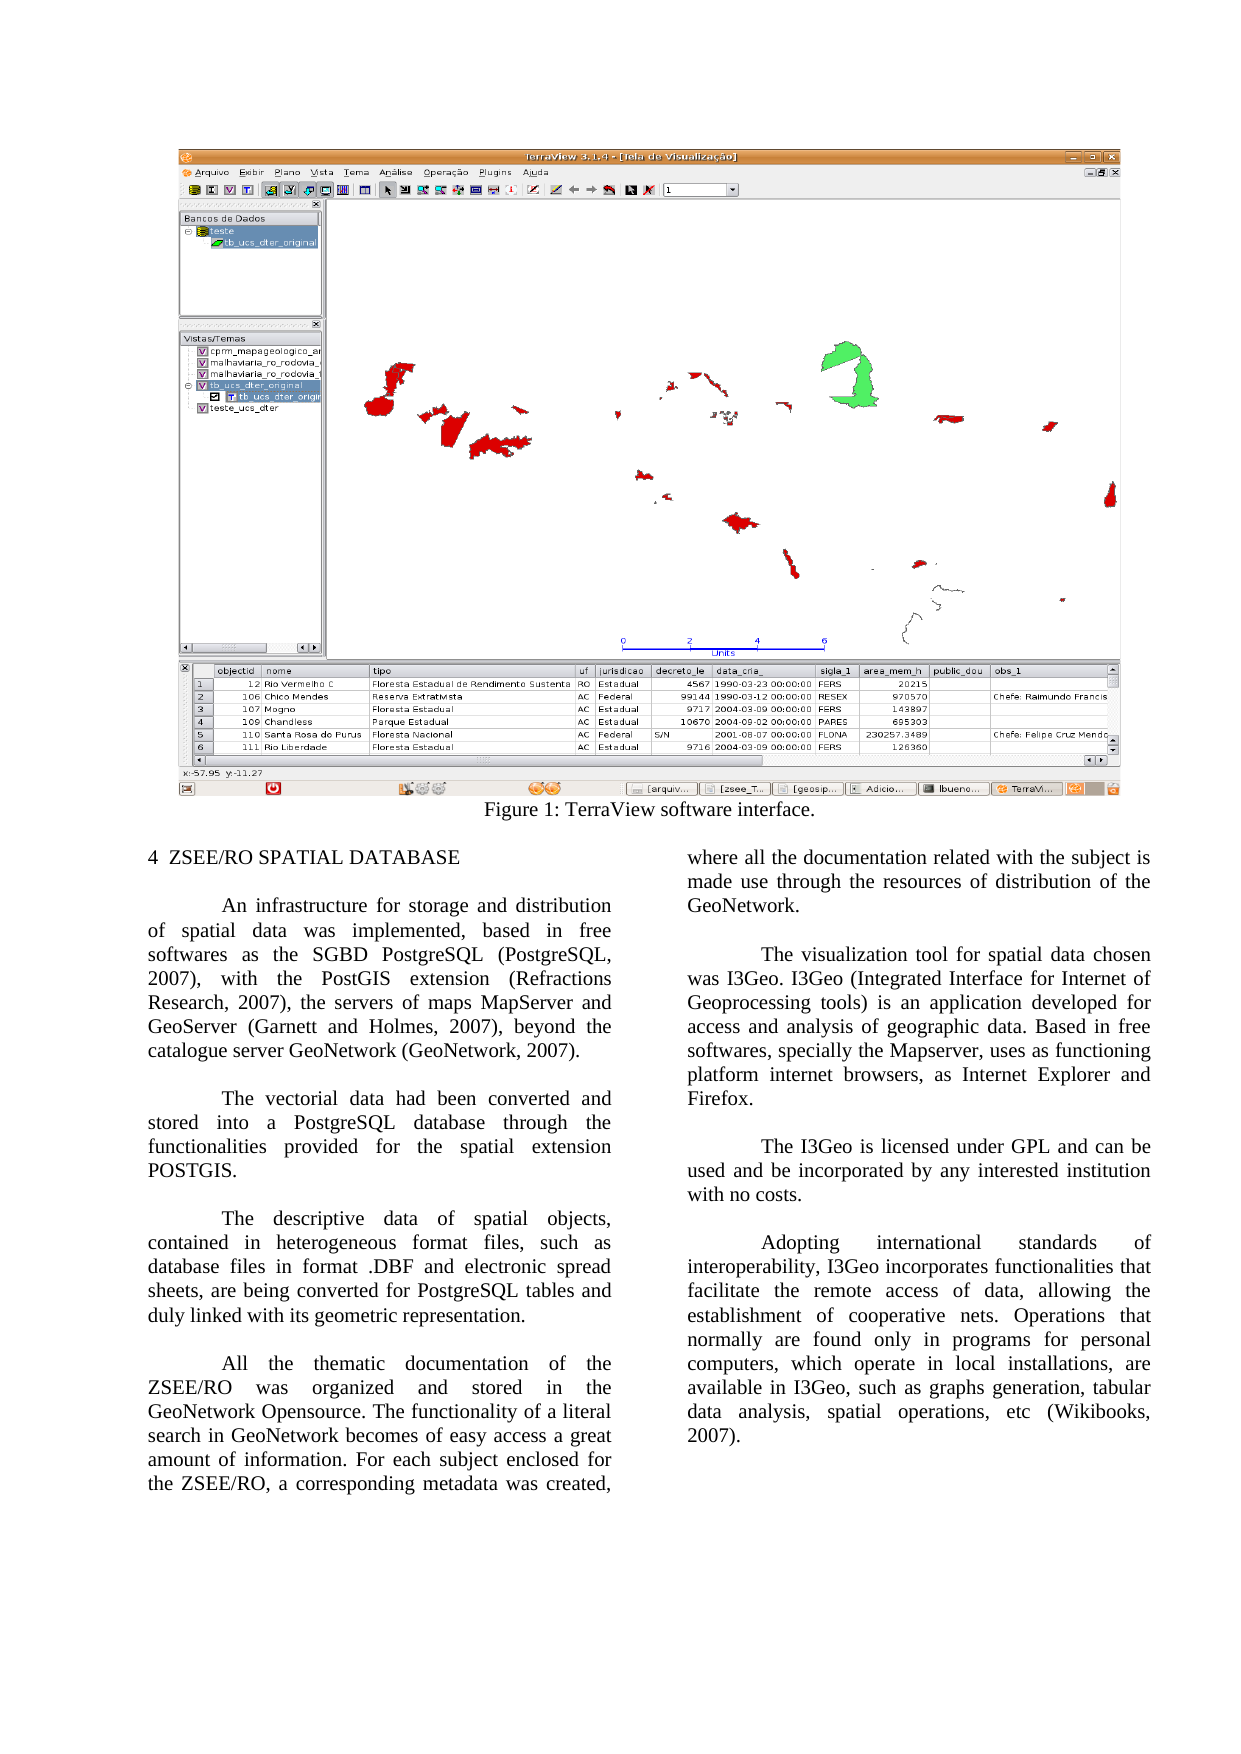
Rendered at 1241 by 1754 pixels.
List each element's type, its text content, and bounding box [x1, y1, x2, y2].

picture [178, 149, 1121, 796]
text All the thematic documentation of the ZSEE/RO was organized and stored in the GeoNetwork Opensource. The functionality of a literal search in GeoNetwork becomes of easy access a great amount of information. For each subject enclosed for the ZSEE/RO, a corresponding metadata was created, [148, 1351, 612, 1495]
text 4 ZSEE/RO SPATIAL DATABASE [148, 845, 612, 869]
text An infrastructure for storage and distribution of spatial data was implemented, based in free softwares as the SGBD PostgreSQL (PostgreSQL, 2007), with the PostGIS extension (Refractions Research, 2007), the servers of maps MapServer and GeoServer (Garnett and Holmes, 2007), beyond the catalogue server GeoNetwork (GeoNetwork, 2007). [148, 893, 612, 1062]
text The visualization tool for spatial data chosen was I3Geo. I3Geo (Integrated Interface for Internet of Geoprocessing tools) is an application developed for access and analysis of geographic data. Based in free softwares, specially the Mapserver, uses as functioning platform internet browsers, as Internet Explorer and Firefox. [687, 942, 1151, 1110]
text Figure 1: TerraView software interface. [148, 148, 1151, 821]
text where all the documentation related with the subject is made use through the resources of distribution of the GeoNetwork. [687, 845, 1151, 917]
text The I3Geo is licensed under GPL and can be used and be incorporated by any interested institution with no costs. [687, 1134, 1151, 1206]
text Adopting international standards of interoperability, I3Geo incorporates functionalities that facilitate the remote access of data, allowing the establishment of cooperative nets. Operations that normally are found only in programs for personal computers, which operate in local installations, are available in I3Geo, such as graphs generation, tabular data analysis, spatial operations, etc (Wikibooks, 2007). [687, 1230, 1151, 1447]
text The vectorial data had been converted and stored into a PostgreSQL database through the functionalities provided for the spatial extension POSTGIS. [148, 1086, 612, 1182]
text The descriptive data of spatial objects, contained in heterogeneous format files, such as database files in format .DBF and electronic spread sheets, are being converted for PostgreSQL tables and duly linked with its geometric representation. [148, 1206, 612, 1327]
